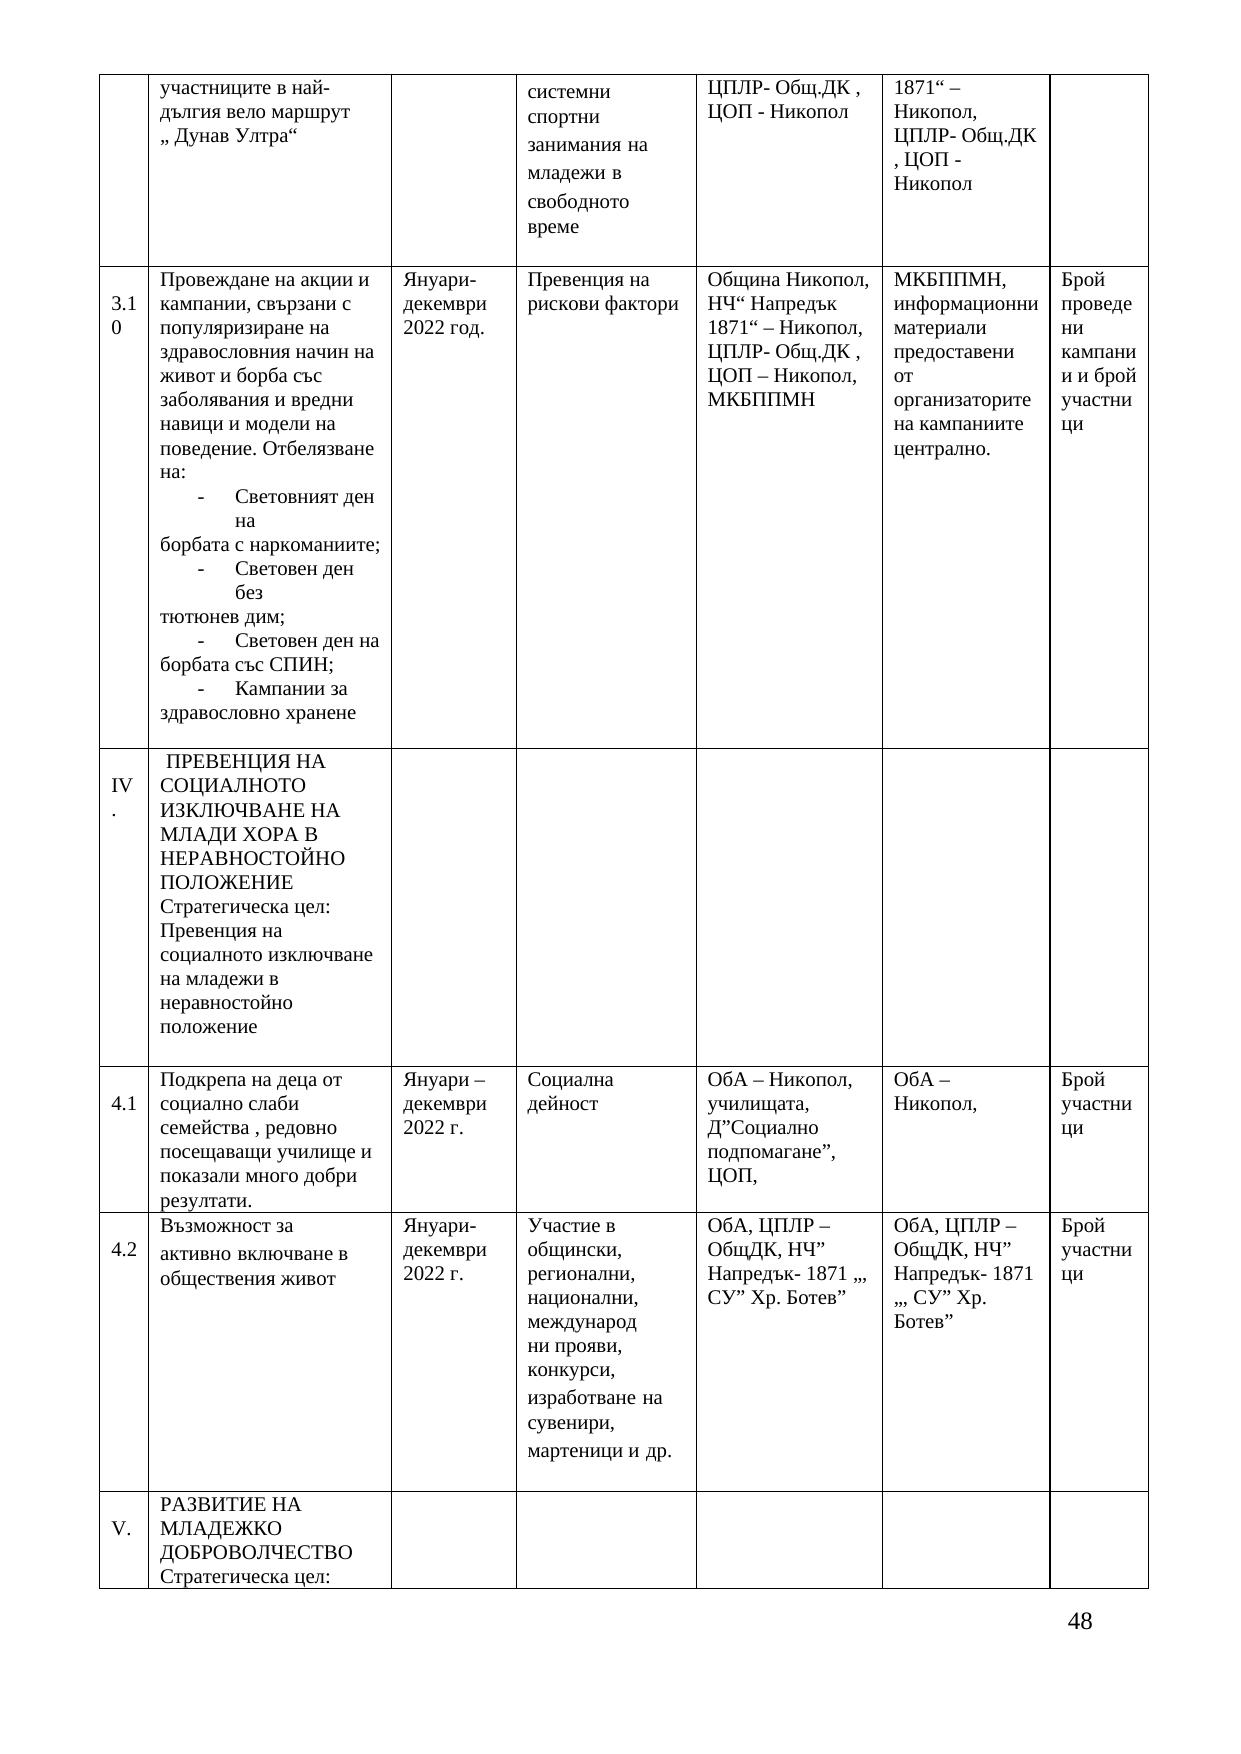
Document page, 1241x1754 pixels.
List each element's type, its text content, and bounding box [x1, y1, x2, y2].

table_cell Януари – декември 2022 г. [392, 1067, 516, 1212]
table_cell [1051, 75, 1148, 266]
table_cell [392, 75, 516, 266]
table_cell системни спортни занимания на младежи в свободното време [517, 75, 696, 266]
table_cell ОбА, ЦПЛР – ОбщДК, НЧ” Напредък- 1871 „, СУ” Хр. Ботев” [697, 1213, 882, 1491]
table_cell РАЗВИТИЕ НА МЛАДЕЖКО ДОБРОВОЛЧЕСТВО Стратегическа цел: [149, 1492, 391, 1588]
table_cell [517, 1492, 696, 1588]
table_cell Подкрепа на деца от социално слаби семейства , редовно посещаващи училище и показали много добри резултати. [149, 1067, 391, 1212]
table_cell ОбА – Никопол, [883, 1067, 1049, 1212]
table_cell ЦПЛР- Общ.ДК , ЦОП - Никопол [697, 75, 882, 266]
table_cell V. [100, 1492, 148, 1588]
table_cell 1871“ – Никопол, ЦПЛР- Общ.ДК , ЦОП - Никопол [883, 75, 1049, 266]
table_cell Провеждане на акции и кампании, свързани с популяризиране на здравословния начин на живот и борба със заболявания и вредни навици и модели на поведение. Отбелязване на: Световният ден на борбата с наркоманиите; Световен ден без тютюнев дим; Световен ден на борбата със СПИН; Кампании за здравословно хранене [149, 267, 391, 748]
table_cell ОбА – Никопол, училищата, Д”Социално подпомагане”, ЦОП, [697, 1067, 882, 1212]
table_cell Възможност за активно включване в обществения живот [149, 1213, 391, 1491]
table_cell Брой проведени кампании и брой участници [1051, 267, 1148, 748]
table_cell 4.1 [100, 1067, 148, 1212]
table_cell Превенция на рискови фактори [517, 267, 696, 748]
table_cell [1051, 1492, 1148, 1588]
table_cell [100, 75, 148, 266]
table_cell 3.10 [100, 267, 148, 748]
table_cell [883, 1492, 1049, 1588]
table_cell Брой участници [1051, 1067, 1148, 1212]
table_cell Социална дейност [517, 1067, 696, 1212]
table_cell [883, 749, 1049, 1066]
table_cell ПРЕВЕНЦИЯ НА СОЦИАЛНОТО ИЗКЛЮЧВАНЕ НА МЛАДИ ХОРА В НЕРАВНОСТОЙНО ПОЛОЖЕНИЕ Стратегическа цел: Превенция на социалното изключване на младежи в неравностойно положение [149, 749, 391, 1066]
table_cell [697, 749, 882, 1066]
table_cell ОбА, ЦПЛР – ОбщДК, НЧ” Напредък- 1871 „, СУ” Хр. Ботев” [883, 1213, 1049, 1491]
table_cell участниците в най-дългия вело маршрут „ Дунав Ултра“ [149, 75, 391, 266]
table_cell IV. [100, 749, 148, 1066]
table_cell [1051, 749, 1148, 1066]
table_cell [392, 1492, 516, 1588]
table_cell [517, 749, 696, 1066]
table_cell [392, 749, 516, 1066]
table_cell Брой участници [1051, 1213, 1148, 1491]
table_cell МКБППМН, информационни материали предоставени от организаторите на кампаниите централно. [883, 267, 1049, 748]
table_cell Община Никопол, НЧ“ Напредък 1871“ – Никопол, ЦПЛР- Общ.ДК , ЦОП – Никопол, МКБППМН [697, 267, 882, 748]
table_cell [697, 1492, 882, 1588]
table_cell Януари-декември 2022 г. [392, 1213, 516, 1491]
table_cell Януари- декември 2022 год. [392, 267, 516, 748]
table_cell 4.2 [100, 1213, 148, 1491]
table_cell Участие в общински, регионални, национални, международ ни прояви, конкурси, изработване на сувенири, мартеници и др. [517, 1213, 696, 1491]
